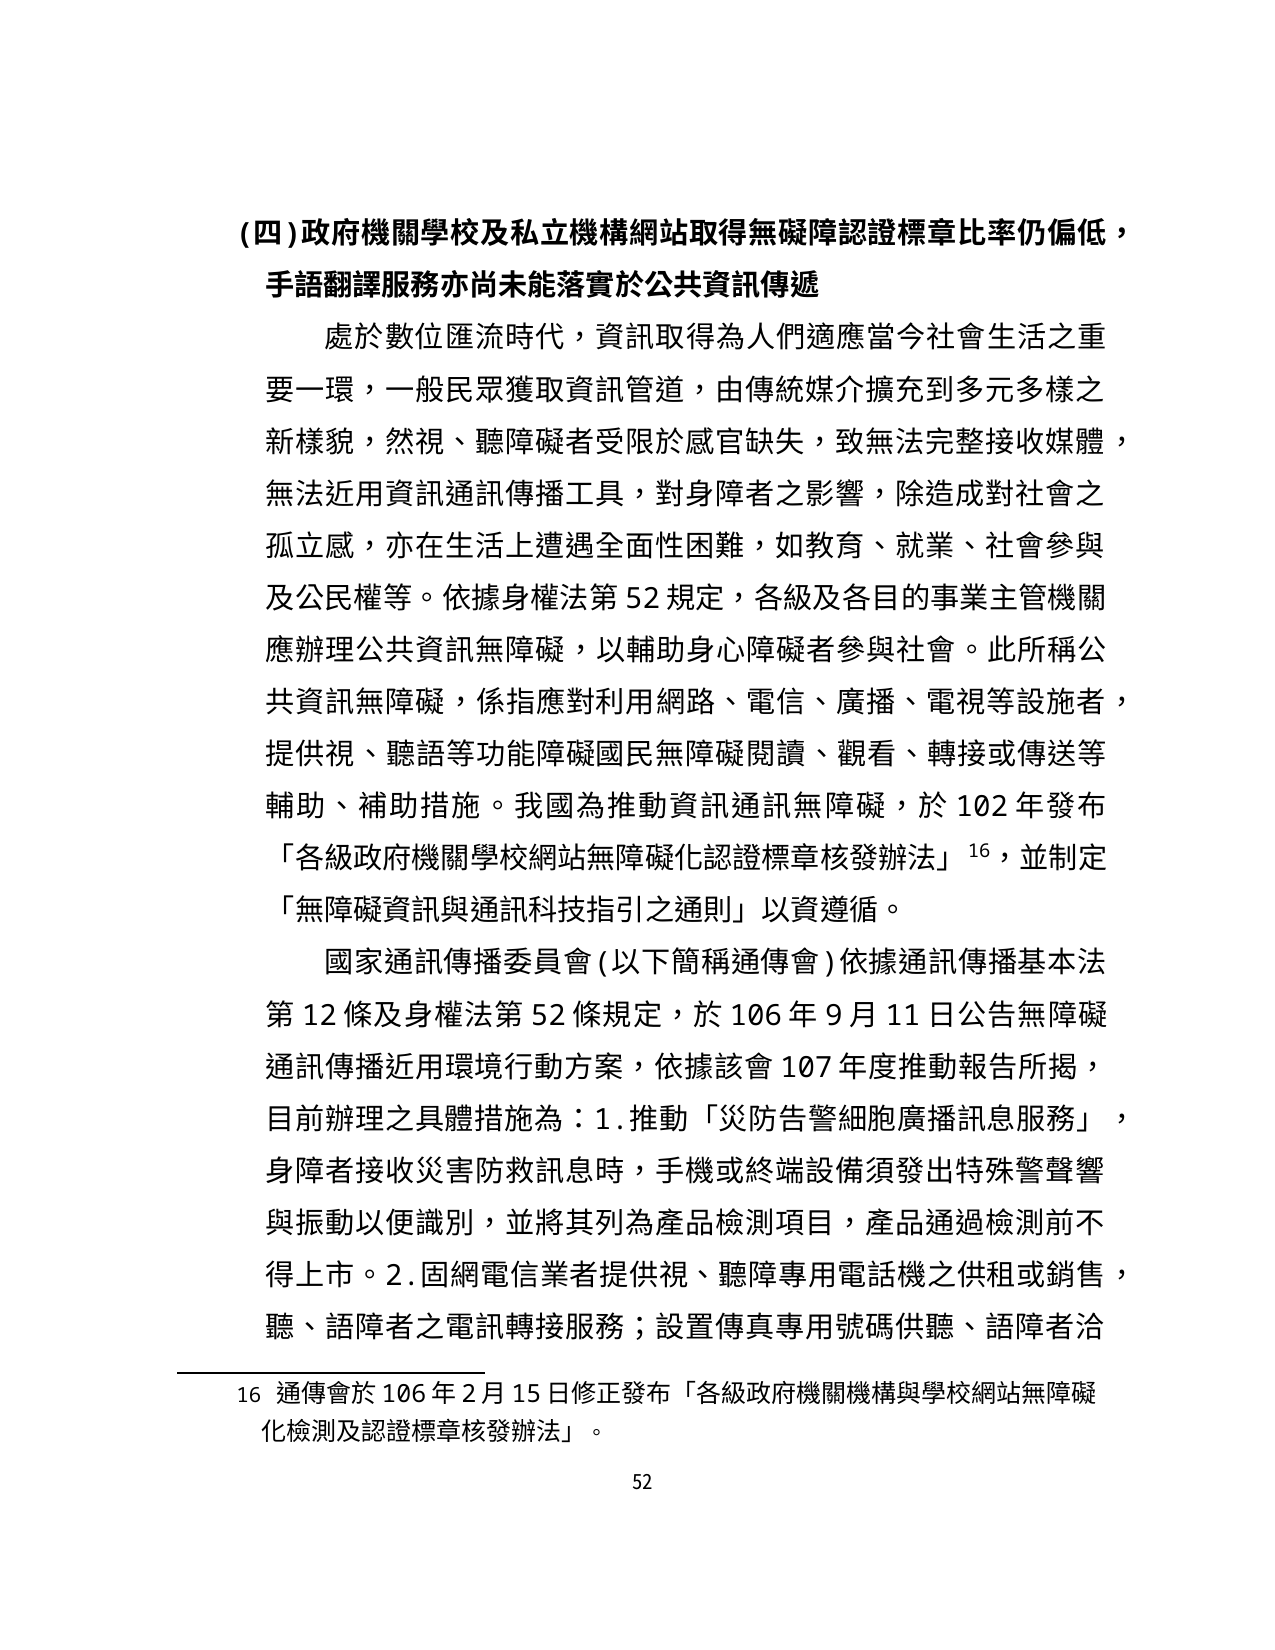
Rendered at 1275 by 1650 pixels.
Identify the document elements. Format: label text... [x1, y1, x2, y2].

text 處於數位匯流時代，資訊取得為人們適應當今社會生活之重要一環，一般民眾獲取資訊管道，由傳統媒介擴充到多元多樣之新樣貌，然視、聽障礙者受限於感官缺失，致無法完整接收媒體，無法近用資訊通訊傳播工具，對身障者之影響，除造成對社會之孤立感，亦在生活上遭遇全面性困難，如教育、就業、社會參與及公民權等。依據身權法第52規定，各級及各目的事業主管機關應辦理公共資訊無障礙，以輔助身心障礙者參與社會。此所稱公共資訊無障礙，係指應對利用網路、電信、廣播、電視等設施者，提供視、聽語等功能障礙國民無障礙閱讀、觀看、轉接或傳送等輔助、補助措施。我國為推動資訊通訊無障礙，於102年發布「各級政府機關學校網站無障礙化認證標章核發辦法」，並制定「無障礙資訊與通訊科技指引之通則」以資遵循。 [266, 306, 1107, 931]
text 通傳會於106年2月15日修正發布「各級政府機關機構與學校網站無障礙化檢測及認證標章核發辦法」。 [236, 1373, 1107, 1448]
text (四)政府機關學校及私立機構網站取得無礙障認證標章比率仍偏低，手語翻譯服務亦尚未能落實於公共資訊傳遞 [236, 202, 1107, 306]
text 國家通訊傳播委員會(以下簡稱通傳會)依據通訊傳播基本法第12條及身權法第52條規定，於106年9月11日公告無障礙通訊傳播近用環境行動方案，依據該會107年度推動報告所揭，目前辦理之具體措施為：1.推動「災防告警細胞廣播訊息服務」，身障者接收災害防救訊息時，手機或終端設備須發出特殊警聲響與振動以便識別，並將其列為產品檢測項目，產品通過檢測前不得上市。2.固網電信業者提供視、聽障專用電話機之供租或銷售，聽、語障者之電訊轉接服務；設置傳真專用號碼供聽、語障者洽辦各項電信服務。3.「無障礙農遊資訊」篩選出設有無障礙設施之場域，以供身障者旅遊資訊查詢。4.提供視障者輔助工具及申報軟體語音播放功能，方便網路報稅等。爰我國無障礙資訊之推動雖僅7年餘，惟相較歐美及韓國等國家，發展更具多元化。 [266, 931, 1107, 1348]
